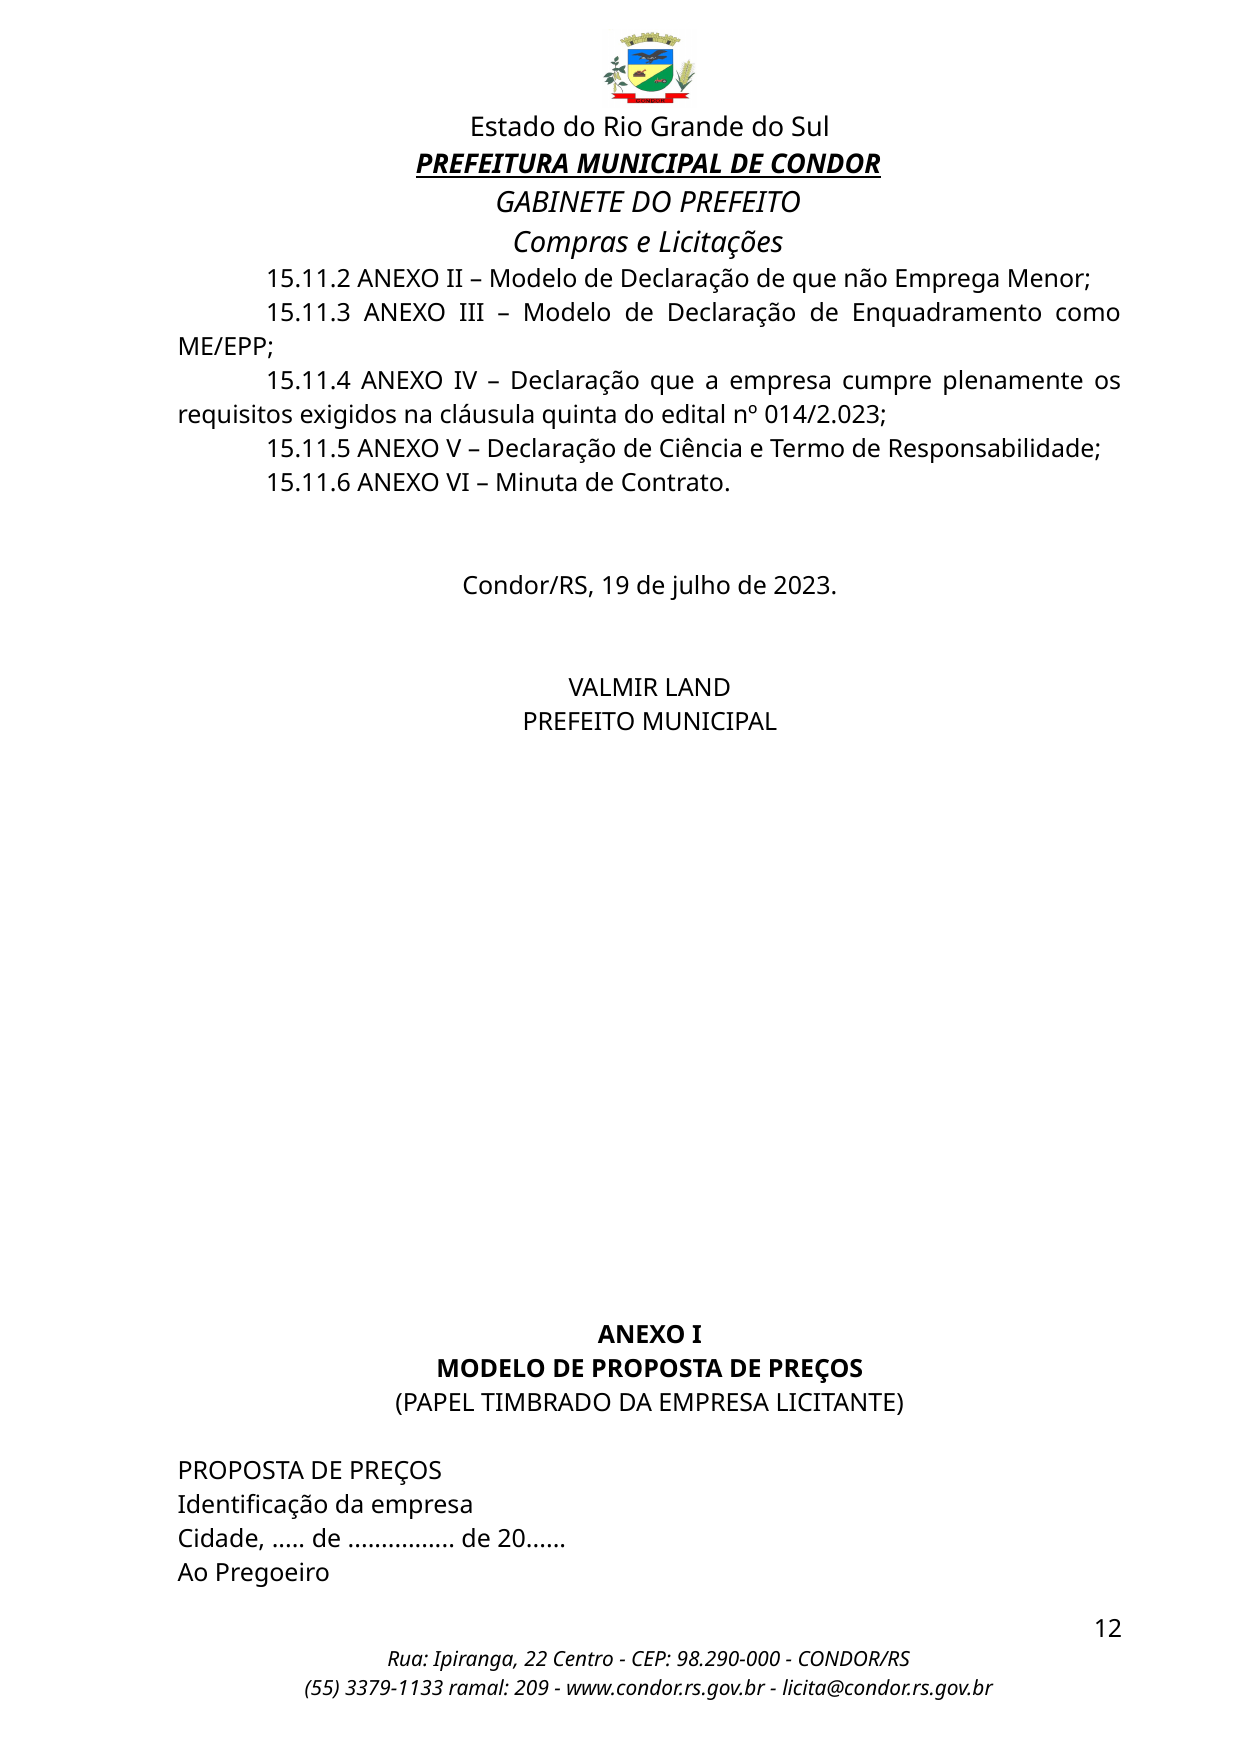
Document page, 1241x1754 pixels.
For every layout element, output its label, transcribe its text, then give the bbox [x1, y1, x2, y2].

text PROPOSTA DE PREÇOS [177, 1453, 1122, 1487]
text Ao Pregoeiro [177, 1555, 1122, 1589]
text 15.11.4 ANEXO IV – Declaração que a empresa cumpre plenamente os requisitos exigidos na cláusula quinta do edital nº 014/2.023; [177, 363, 1122, 431]
text Condor/RS, 19 de julho de 2023. [177, 567, 1122, 601]
text PREFEITO MUNICIPAL [177, 703, 1122, 738]
text Cidade, ..... de ................ de 20...... [177, 1521, 1122, 1555]
text 15.11.2 ANEXO II – Modelo de Declaração de que não Emprega Menor; [177, 261, 1122, 295]
text VALMIR LAND [177, 669, 1122, 703]
text 15.11.3 ANEXO III – Modelo de Declaração de Enquadramento como ME/EPP; [177, 295, 1122, 363]
text 15.11.5 ANEXO V – Declaração de Ciência e Termo de Responsabilidade; [177, 431, 1122, 465]
text MODELO DE PROPOSTA DE PREÇOS [177, 1351, 1122, 1385]
text 15.11.6 ANEXO VI – Minuta de Contrato. [177, 465, 1122, 499]
text Identificação da empresa [177, 1487, 1122, 1521]
text (PAPEL TIMBRADO DA EMPRESA LICITANTE) [177, 1385, 1122, 1419]
text ANEXO I [177, 1317, 1122, 1351]
